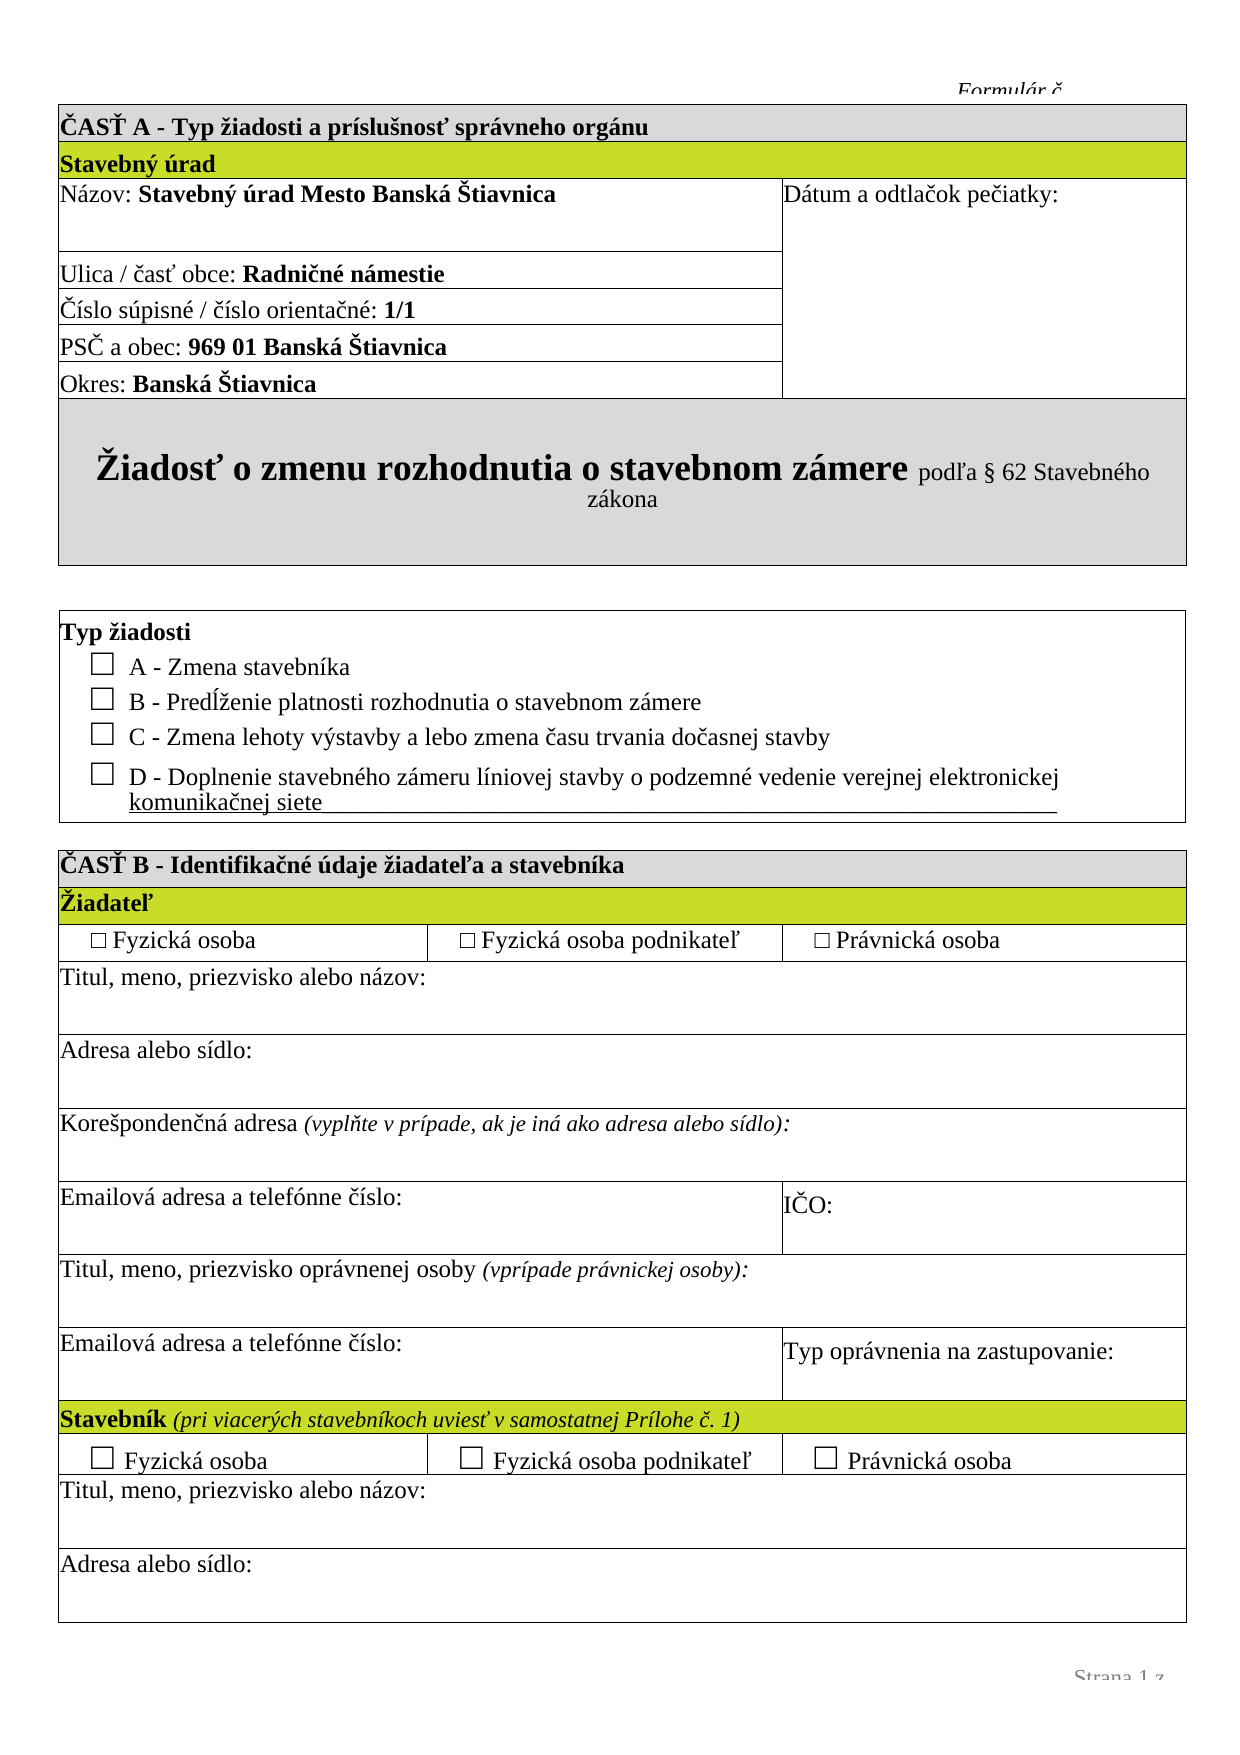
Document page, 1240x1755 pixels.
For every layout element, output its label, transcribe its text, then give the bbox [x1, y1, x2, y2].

table_header ČASŤ A - Typ žiadosti a príslušnosť správneho orgánu [59, 105, 1186, 141]
table_cell Žiadateľ [59, 888, 1186, 924]
table_cell Žiadosť o zmenu rozhodnutia o stavebnom zámere podľa § 62 Stavebného zákona [59, 399, 1186, 565]
table_header ČASŤ B - Identifikačné údaje žiadateľa a stavebníka [59, 851, 1186, 887]
table_cell Stavebník (pri viacerých stavebníkoch uviesť v samostatnej Prílohe č. 1) [59, 1401, 1186, 1433]
table_cell Emailová adresa a telefónne číslo: [59, 1328, 782, 1400]
table_cell □ Právnická osoba [783, 925, 1186, 961]
table_cell □ Fyzická osoba [59, 1434, 427, 1474]
table_cell IČO: [783, 1182, 1186, 1253]
table_cell □ Fyzická osoba [59, 925, 427, 961]
list C - Zmena lehoty výstavby a lebo zmena času trvania dočasnej stavby [60, 715, 1185, 751]
table_cell □ Právnická osoba [783, 1434, 1186, 1474]
list A - Zmena stavebníka [60, 645, 1185, 680]
table_cell Ulica / časť obce: Radničné námestie [59, 252, 782, 287]
table_cell Adresa alebo sídlo: [59, 1549, 1186, 1622]
table_cell Korešpondenčná adresa (vyplňte v prípade, ak je iná ako adresa alebo sídlo): [59, 1109, 1186, 1181]
table_cell Číslo súpisné / číslo orientačné: 1/1 [59, 289, 782, 324]
table_cell Adresa alebo sídlo: [59, 1035, 1186, 1107]
table_cell Titul, meno, priezvisko oprávnenej osoby (vprípade právnickej osoby): [59, 1255, 1186, 1327]
table_cell PSČ a obec: 969 01 Banská Štiavnica [59, 325, 782, 361]
table_cell Dátum a odtlačok pečiatky: [783, 179, 1186, 397]
list D - Doplnenie stavebného zámeru líniovej stavby o podzemné vedenie verejnej elektronickej komunikačnej siete [60, 751, 1185, 822]
table_cell Titul, meno, priezvisko alebo názov: [59, 962, 1186, 1034]
table_cell □ Fyzická osoba podnikateľ [428, 925, 782, 961]
list B - Predĺženie platnosti rozhodnutia o stavebnom zámere [60, 680, 1185, 715]
table_cell Emailová adresa a telefónne číslo: [59, 1182, 782, 1253]
subtitle Typ žiadosti [60, 611, 1185, 645]
table_cell Názov: Stavebný úrad Mesto Banská Štiavnica [59, 179, 782, 251]
table_cell Typ oprávnenia na zastupovanie: [783, 1328, 1186, 1400]
table_cell Titul, meno, priezvisko alebo názov: [59, 1475, 1186, 1548]
table_cell Okres: Banská Štiavnica [59, 362, 782, 397]
table_cell □ Fyzická osoba podnikateľ [428, 1434, 782, 1474]
table_cell Stavebný úrad [59, 142, 1186, 178]
